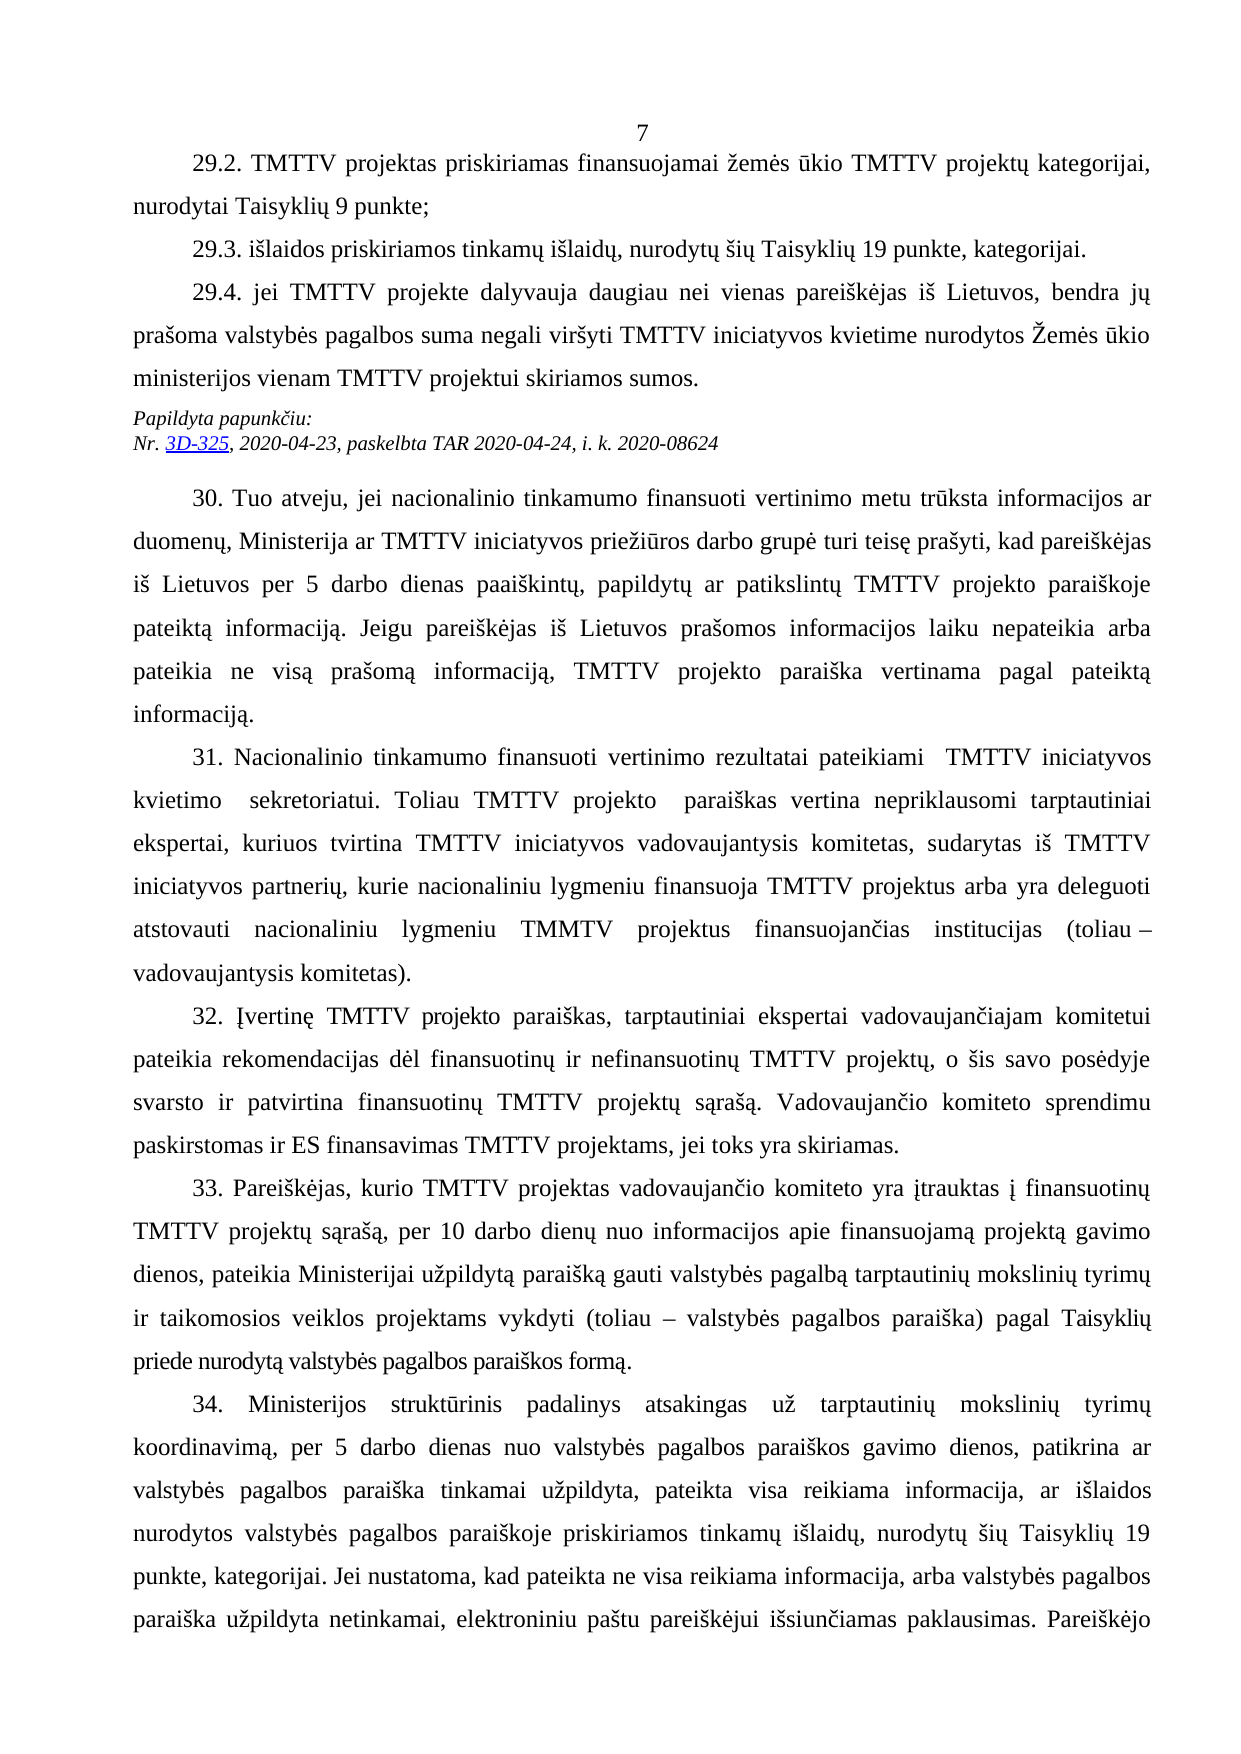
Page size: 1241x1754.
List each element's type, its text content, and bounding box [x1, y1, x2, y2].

text Papildyta papunkčiu: [133, 406, 1152, 430]
text 29.2. TMTTV projektas priskiriamas finansuojamai žemės ūkio TMTTV projektų kategorijai, nurodytai Taisyklių 9 punkte; [133, 148, 1152, 219]
text 34. Ministerijos struktūrinis padalinys atsakingas už tarptautinių mokslinių tyrimų koordinavimą, per 5 darbo dienas nuo valstybės pagalbos paraiškos gavimo dienos, patikrina ar valstybės pagalbos paraiška tinkamai užpildyta, pateikta visa reikiama informacija, ar išlaidos nurodytos valstybės pagalbos paraiškoje priskiriamos tinkamų išlaidų, nurodytų šių Taisyklių 19 punkte, kategorijai. Jei nustatoma, kad pateikta ne visa reikiama informacija, arba valstybės pagalbos paraiška užpildyta netinkamai, elektroniniu paštu pareiškėjui išsiunčiamas paklausimas. Pareiškėjo [133, 1389, 1152, 1633]
text 31. Nacionalinio tinkamumo finansuoti vertinimo rezultatai pateikiami TMTTV iniciatyvos kvietimo sekretoriatui. Toliau TMTTV projekto paraiškas vertina nepriklausomi tarptautiniai ekspertai, kuriuos tvirtina TMTTV iniciatyvos vadovaujantysis komitetas, sudarytas iš TMTTV iniciatyvos partnerių, kurie nacionaliniu lygmeniu finansuoja TMTTV projektus arba yra deleguoti atstovauti nacionaliniu lygmeniu TMMTV projektus finansuojančias institucijas (toliau – vadovaujantysis komitetas). [133, 742, 1152, 986]
text 30. Tuo atveju, jei nacionalinio tinkamumo finansuoti vertinimo metu trūksta informacijos ar duomenų, Ministerija ar TMTTV iniciatyvos priežiūros darbo grupė turi teisę prašyti, kad pareiškėjas iš Lietuvos per 5 darbo dienas paaiškintų, papildytų ar patikslintų TMTTV projekto paraiškoje pateiktą informaciją. Jeigu pareiškėjas iš Lietuvos prašomos informacijos laiku nepateikia arba pateikia ne visą prašomą informaciją, TMTTV projekto paraiška vertinama pagal pateiktą informaciją. [133, 483, 1152, 728]
text 29.4. jei TMTTV projekte dalyvauja daugiau nei vienas pareiškėjas iš Lietuvos, bendra jų prašoma valstybės pagalbos suma negali viršyti TMTTV iniciatyvos kvietime nurodytos Žemės ūkio ministerijos vienam TMTTV projektui skiriamos sumos. [133, 277, 1152, 392]
text 29.3. išlaidos priskiriamos tinkamų išlaidų, nurodytų šių Taisyklių 19 punkte, kategorijai. [133, 234, 1152, 263]
text 32. Įvertinę TMTTV projekto paraiškas, tarptautiniai ekspertai vadovaujančiajam komitetui pateikia rekomendacijas dėl finansuotinų ir nefinansuotinų TMTTV projektų, o šis savo posėdyje svarsto ir patvirtina finansuotinų TMTTV projektų sąrašą. Vadovaujančio komiteto sprendimu paskirstomas ir ES finansavimas TMTTV projektams, jei toks yra skiriamas. [133, 1001, 1152, 1159]
text 33. Pareiškėjas, kurio TMTTV projektas vadovaujančio komiteto yra įtrauktas į finansuotinų TMTTV projektų sąrašą, per 10 darbo dienų nuo informacijos apie finansuojamą projektą gavimo dienos, pateikia Ministerijai užpildytą paraišką gauti valstybės pagalbą tarptautinių mokslinių tyrimų ir taikomosios veiklos projektams vykdyti (toliau – valstybės pagalbos paraiška) pagal Taisyklių priede nurodytą valstybės pagalbos paraiškos formą. [133, 1173, 1152, 1374]
text Nr. 3D-325, 2020-04-23, paskelbta TAR 2020-04-24, i. k. 2020-08624 [133, 430, 1152, 454]
